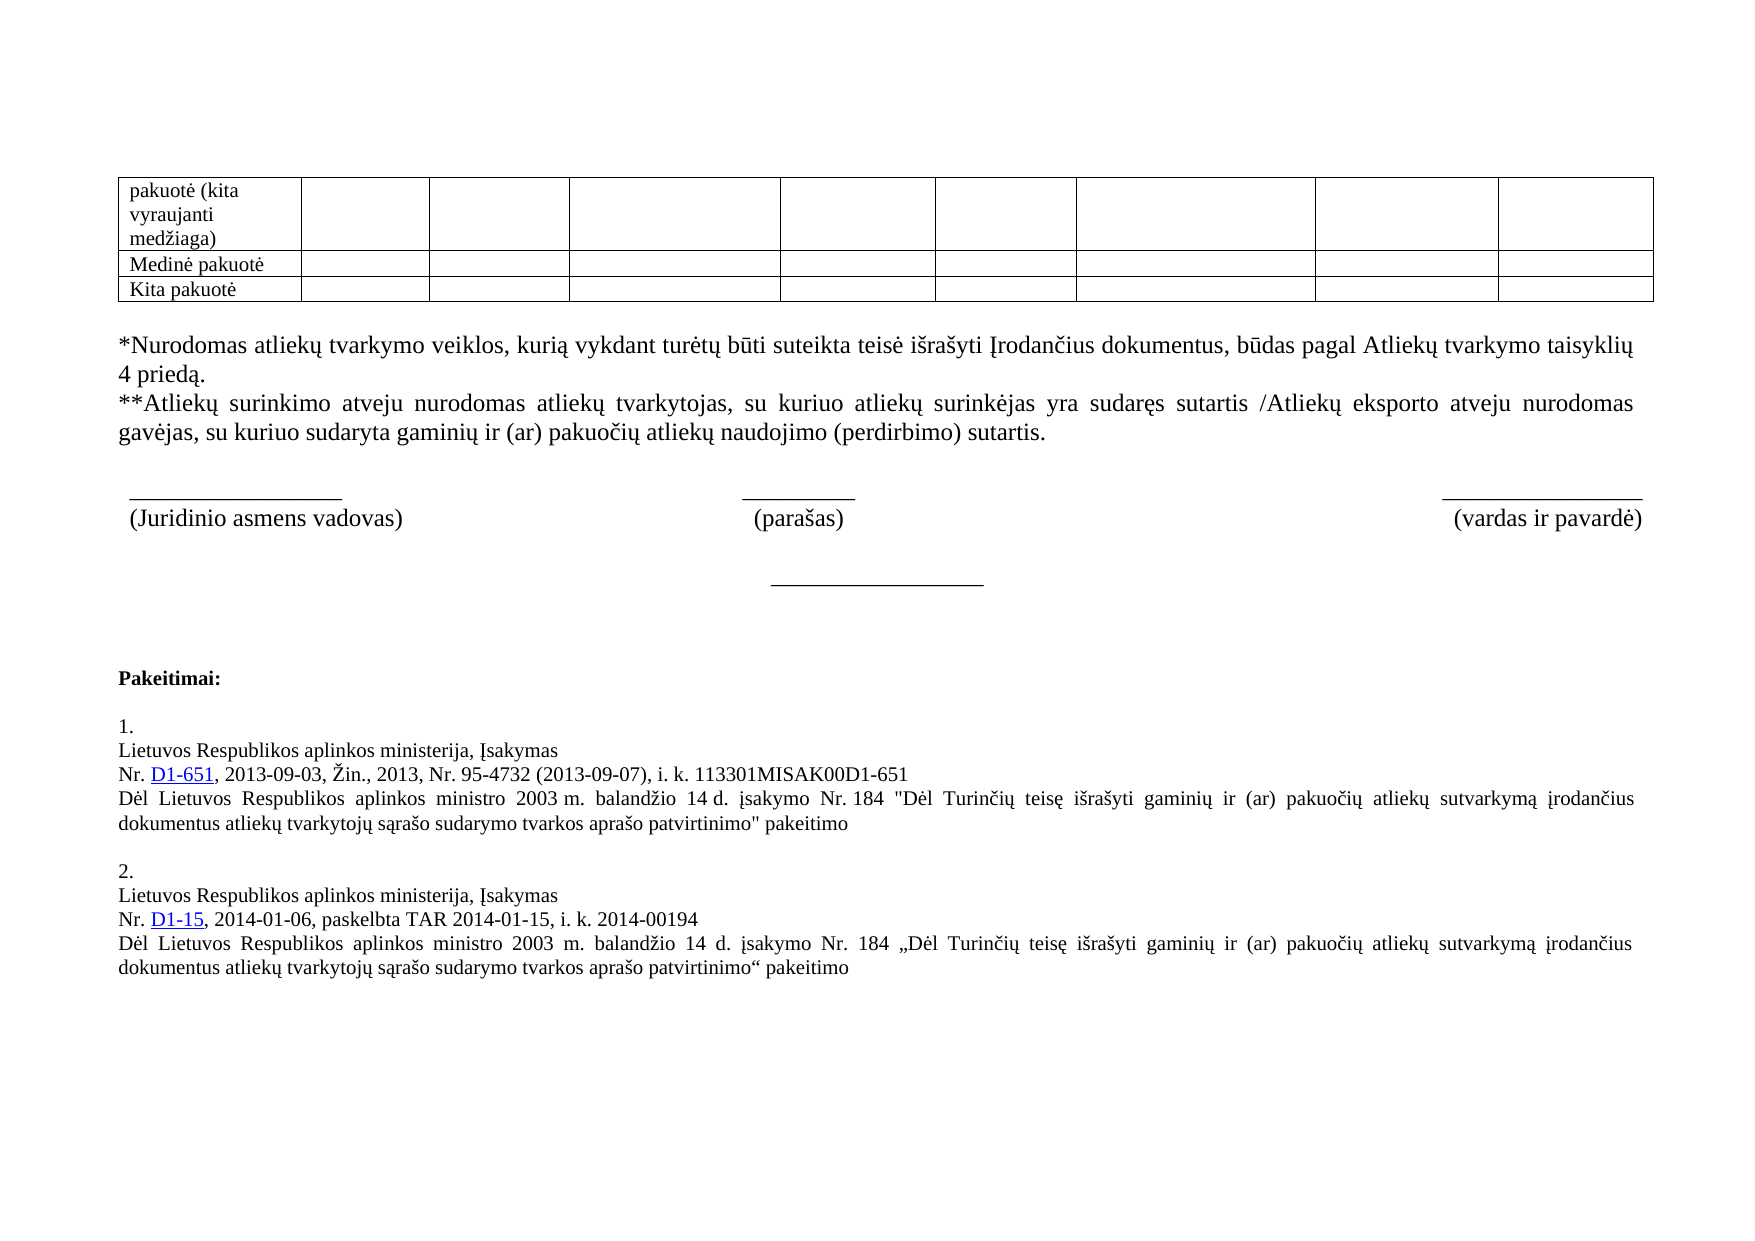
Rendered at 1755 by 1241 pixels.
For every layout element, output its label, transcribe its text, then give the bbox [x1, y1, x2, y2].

table_cell [570, 251, 780, 276]
table_cell [302, 251, 429, 276]
table_cell [1316, 277, 1498, 301]
text *Nurodomas atliekų tvarkymo veiklos, kurią vykdant turėtų būti suteikta teisė išrašyti Įrodančius dokumentus, būdas pagal Atliekų tvarkymo taisyklių 4 priedą. [118, 330, 1636, 388]
table_cell [430, 251, 569, 276]
text Dėl Lietuvos Respublikos aplinkos ministro 2003 m. balandžio 14 d. įsakymo Nr. 184 „Dėl Turinčių teisę išrašyti gaminių ir (ar) pakuočių atliekų sutvarkymą įrodančius dokumentus atliekų tvarkytojų sąrašo sudarymo tvarkos aprašo patvirtinimo“ pakeitimo [118, 931, 1636, 979]
text _________________ [118, 560, 1636, 589]
table_cell [1499, 251, 1653, 276]
table_cell [570, 277, 780, 301]
table_cell [1499, 277, 1653, 301]
table_cell [936, 251, 1076, 276]
table_cell [1077, 178, 1315, 250]
table_cell [936, 178, 1076, 250]
text Pakeitimai: [118, 666, 1636, 690]
text 2. [118, 858, 1636, 883]
table_cell [1316, 178, 1498, 250]
table_cell [570, 178, 780, 250]
table_cell [430, 277, 569, 301]
text Lietuvos Respublikos aplinkos ministerija, Įsakymas [118, 883, 1636, 907]
table_header ________________ (vardas ir pavardė) [967, 474, 1653, 532]
text 1. [118, 714, 1636, 738]
table_cell Medinė pakuotė [119, 251, 301, 276]
table_cell [1316, 251, 1498, 276]
table_cell [936, 277, 1076, 301]
text Lietuvos Respublikos aplinkos ministerija, Įsakymas [118, 738, 1636, 762]
table_cell [781, 251, 935, 276]
table_header _________ (parašas) [630, 474, 967, 532]
table_cell [302, 277, 429, 301]
table_cell [302, 178, 429, 250]
text **Atliekų surinkimo atveju nurodomas atliekų tvarkytojas, su kuriuo atliekų surinkėjas yra sudaręs sutartis /Atliekų eksporto atveju nurodomas gavėjas, su kuriuo sudaryta gaminių ir (ar) pakuočių atliekų naudojimo (perdirbimo) sutartis. [118, 388, 1636, 445]
text Nr. D1-15, 2014-01-06, paskelbta TAR 2014-01-15, i. k. 2014-00194 [118, 907, 1636, 931]
text Nr. D1-651, 2013-09-03, Žin., 2013, Nr. 95-4732 (2013-09-07), i. k. 113301MISAK00D1-651 [118, 762, 1636, 786]
table_cell Kita pakuotė [119, 277, 301, 301]
table_cell [1077, 251, 1315, 276]
table_cell [1077, 277, 1315, 301]
table_header _________________ (Juridinio asmens vadovas) [118, 474, 630, 532]
table_cell [1499, 178, 1653, 250]
table_cell [430, 178, 569, 250]
table_cell [781, 178, 935, 250]
table_cell [781, 277, 935, 301]
text Dėl Lietuvos Respublikos aplinkos ministro 2003 m. balandžio 14 d. įsakymo Nr. 184 "Dėl Turinčių teisę išrašyti gaminių ir (ar) pakuočių atliekų sutvarkymą įrodančius dokumentus atliekų tvarkytojų sąrašo sudarymo tvarkos aprašo patvirtinimo" pakeitimo [118, 786, 1636, 834]
table_cell pakuotė (kita vyraujanti medžiaga) [119, 178, 301, 250]
